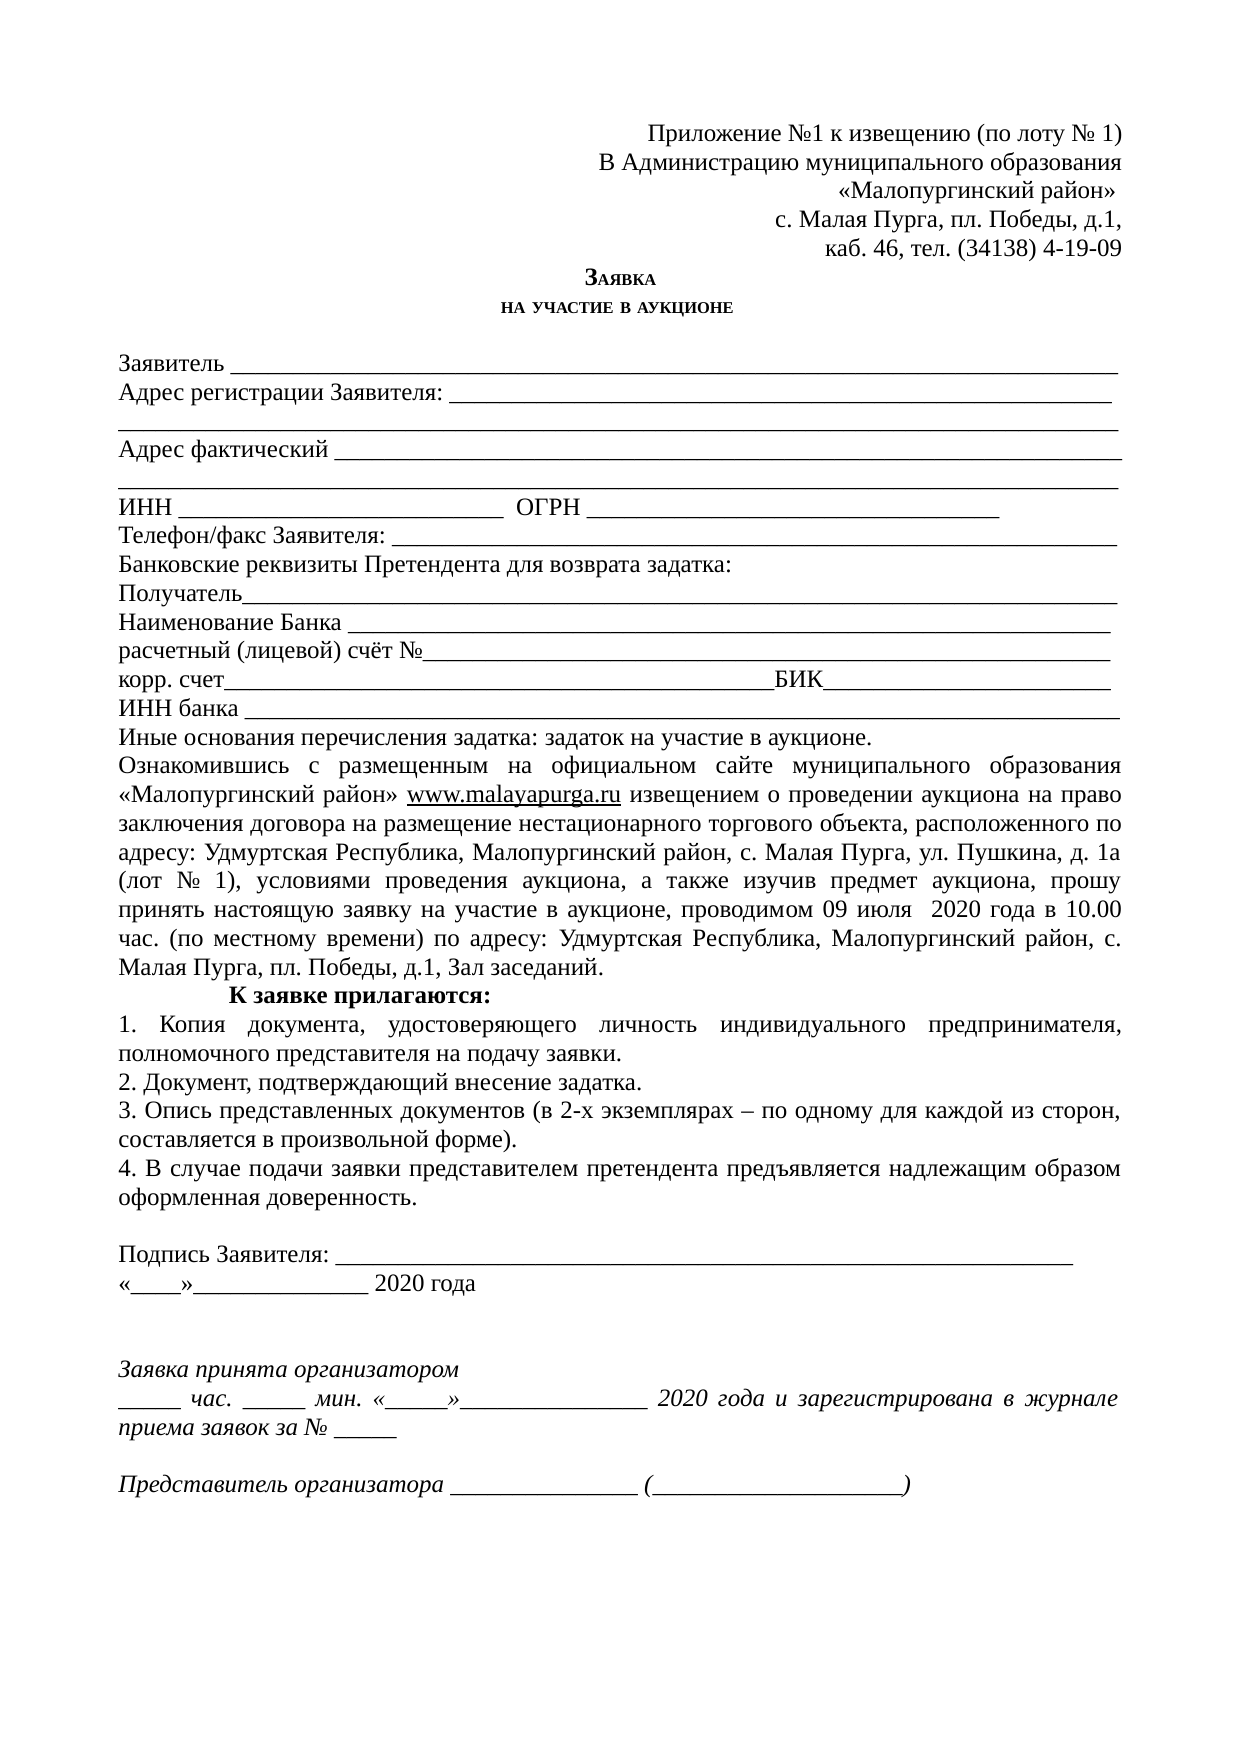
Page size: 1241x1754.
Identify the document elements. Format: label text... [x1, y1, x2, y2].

text с. Малая Пурга, пл. Победы, д.1, [118, 204, 1122, 233]
text Заявка принята организатором [118, 1354, 1122, 1383]
text ИНН банка ______________________________________________________________________ [118, 693, 1122, 722]
text «____»______________ 2020 года [118, 1268, 1122, 1297]
text Ознакомившись с размещенным на официальном сайте муниципального образования «Малопургинский район» www.malayapurga.ru извещением о проведении аукциона на право заключения договора на размещение нестационарного торгового объекта, расположенного по адресу: Удмуртская Республика, Малопургинский район, с. Малая Пурга, ул. Пушкина, д. 1а (лот № 1), сусловиями проведения аукциона, а также изучив предмет аукциона, прошу принять настоящую заявку на участие в аукционе, проводимом 09 июля 2020 года в 10.00 час. (по местному времени) по адресу: Удмуртская Республика, Малопургинский район, с. Малая Пурга, пл. Победы, д.1, Зал заседаний. [118, 751, 1122, 981]
text ________________________________________________________________________________ [118, 463, 1122, 492]
text 2. Документ, подтверждающий внесение задатка. [118, 1067, 1122, 1096]
text «Малопургинский район» [118, 176, 1122, 204]
text Банковские реквизиты Претендента для возврата задатка: Получатель______________________________________________________________________ [118, 549, 1122, 607]
text 3. Опись представленных документов (в 2-х экземплярах – по одному для каждой из сторон, составляется в произвольной форме). [118, 1096, 1122, 1153]
text каб. 46, тел. (34138) 4-19-09 [118, 233, 1122, 262]
text Адрес фактический _______________________________________________________________ [118, 434, 1122, 463]
text В Администрацию муниципального образования [118, 147, 1122, 176]
text на участие в аукционе [118, 291, 1122, 319]
text ИНН __________________________ ОГРН _________________________________ [118, 492, 1122, 521]
text 4. В случае подачи заявки представителем претендента предъявляется надлежащим образом оформленная доверенность. [118, 1153, 1122, 1211]
text Заявка [118, 262, 1122, 291]
text Подпись Заявителя: ___________________________________________________________ [118, 1239, 1122, 1268]
text расчетный (лицевой) счёт №_______________________________________________________ [118, 636, 1122, 664]
text _____ час. _____ мин. «_____»_______________ 2020 года и зарегистрирована в журнале приема заявок за № _____ [118, 1383, 1122, 1441]
text Заявитель _______________________________________________________________________ [118, 348, 1122, 377]
text Адрес регистрации Заявителя: _____________________________________________________ [118, 377, 1122, 406]
text 1. Копия документа, удостоверяющего личность индивидуального предпринимателя, полномочного представителя на подачу заявки. [118, 1009, 1122, 1067]
text Иные основания перечисления задатка: задаток на участие в аукционе. [118, 722, 1122, 751]
text Телефон/факс Заявителя: __________________________________________________________ [118, 521, 1122, 549]
text К заявке прилагаются: [124, 981, 1121, 1009]
text Наименование Банка _____________________________________________________________ [118, 607, 1122, 636]
text Представитель организатора _______________ (____________________) [118, 1469, 1122, 1498]
text ________________________________________________________________________________ [118, 406, 1122, 434]
text корр. счет____________________________________________БИК_______________________ [118, 664, 1122, 693]
text Приложение №1 к извещению (по лоту № 1) [118, 118, 1122, 147]
